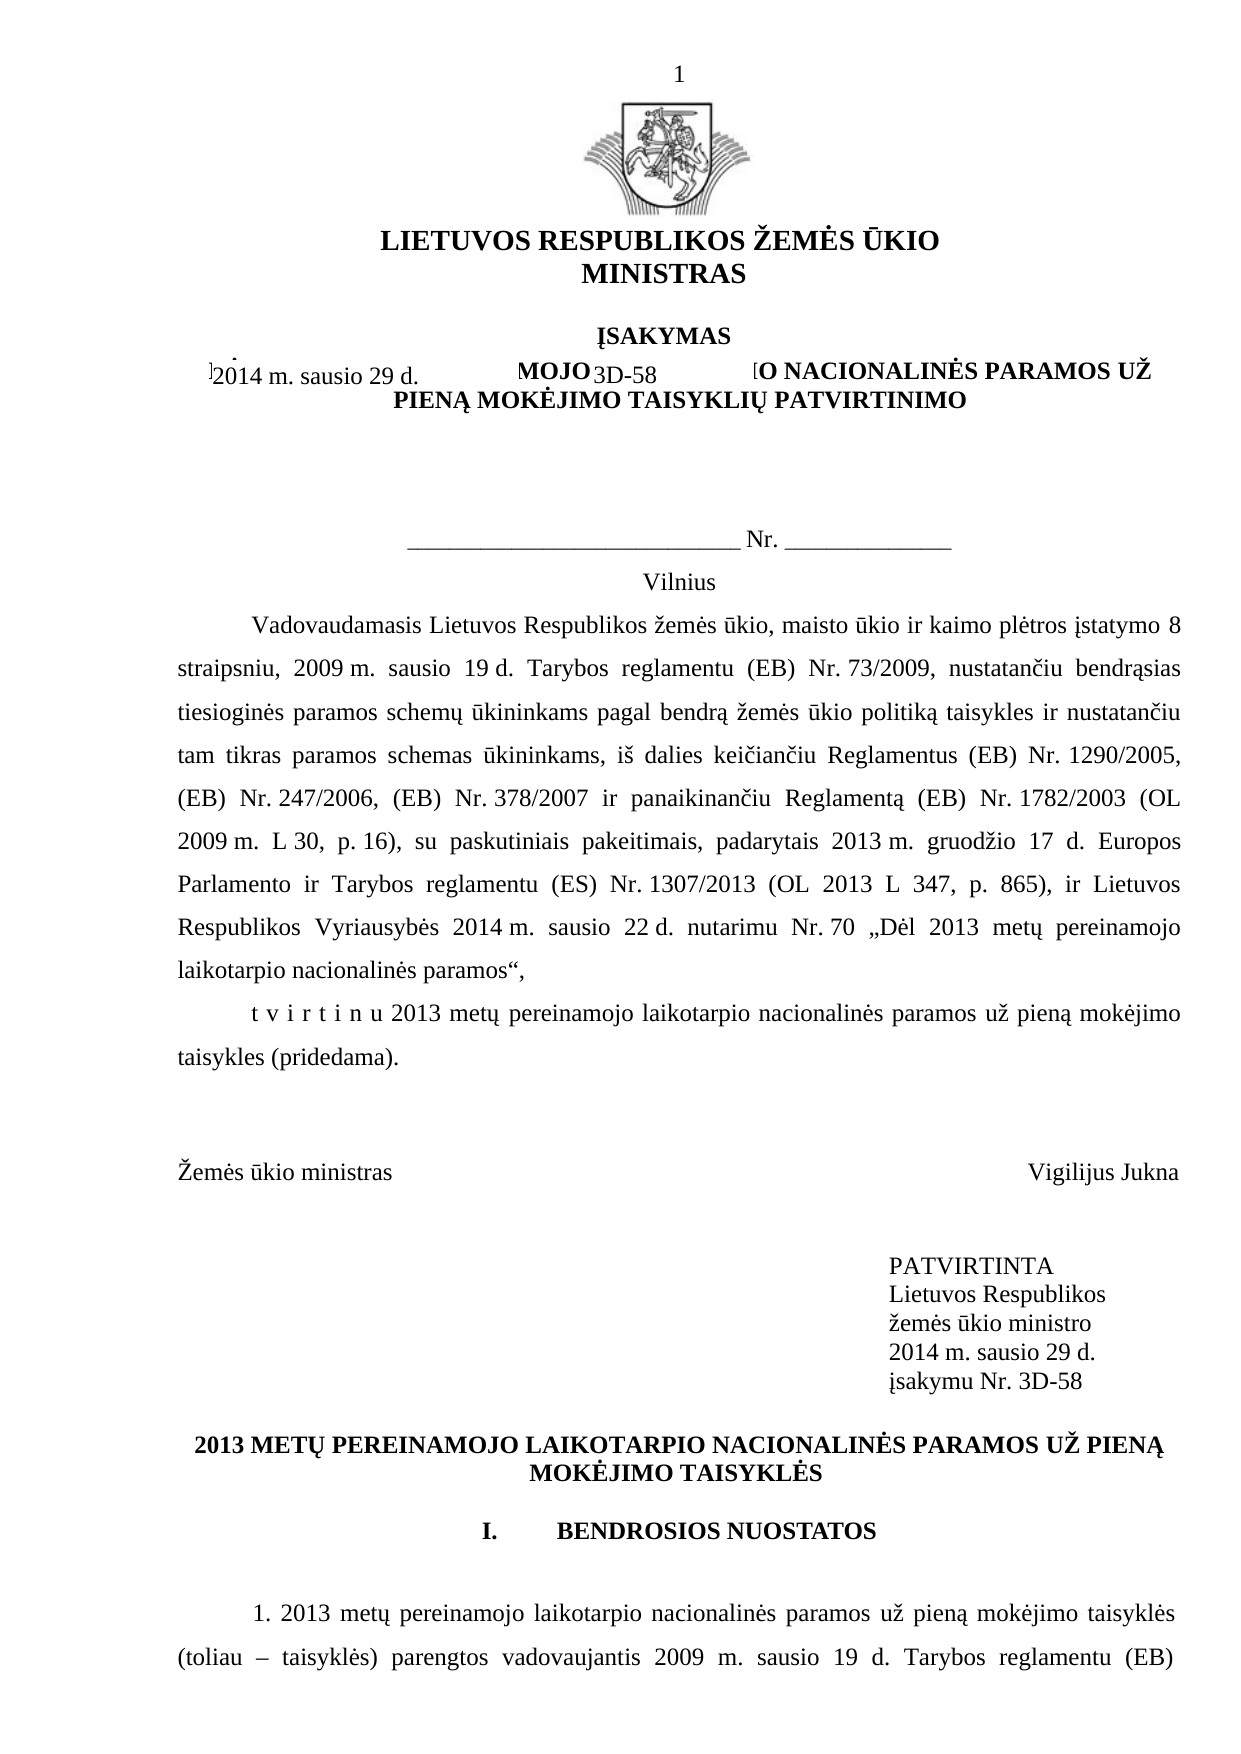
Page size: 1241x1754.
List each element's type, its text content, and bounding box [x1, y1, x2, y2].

text Lietuvos Respublikos [889, 1279, 1204, 1308]
text ________________________________ Nr. ________________ [177, 524, 1181, 553]
text ĮSAKYMAS [196, 321, 1132, 350]
text 1. 2013 metų pereinamojo laikotarpio nacionalinės paramos už pieną mokėjimo taisyklės (toliau – taisyklės) parengtos vadovaujantis 2009 m. sausio 19 d. Tarybos reglamentu (EB) [177, 1598, 1175, 1670]
text MINISTRAS [196, 257, 1132, 290]
text Vadovaudamasis Lietuvos Respublikos žemės ūkio, maisto ūkio ir kaimo plėtros įstatymo 8 straipsniu, 2009 m. sausio 19 d. Tarybos reglamentu (EB) Nr. 73/2009, nustatančiu bendrąsias tiesioginės paramos schemų ūkininkams pagal bendrą žemės ūkio politiką taisykles ir nustatančiu tam tikras paramos schemas ūkininkams, iš dalies keičiančiu Reglamentus (EB) Nr. 1290/2005, (EB) Nr. 247/2006, (EB) Nr. 378/2007 ir panaikinančiu Reglamentą (EB) Nr. 1782/2003 (OL 2009 m. L 30, p. 16), su paskutiniais pakeitimais, padarytais 2013 m. gruodžio 17 d. Europos Parlamento ir Tarybos reglamentu (ES) Nr. 1307/2013 (OL 2013 L 347, p. 865), ir Lietuvos Respublikos Vyriausybės 2014 m. sausio 22 d. nutarimu Nr. 70 „Dėl 2013 metų pereinamojo laikotarpio nacionalinės paramos“, [177, 610, 1181, 984]
text PATVIRTINTA [889, 1251, 1204, 1279]
text LIETUVOS RESPUBLIKOS ŽEMĖS ŪKIO [196, 223, 1132, 257]
text įsakymu Nr. 3D-58 [889, 1366, 1204, 1394]
subtitle BENDROSIOS NUOSTATOS [177, 1516, 1181, 1545]
text DĖL 2013 METŲ PEREINAMOJO LAIKOTARPIO NACIONALINĖS PARAMOS UŽ PIENĄ MOKĖJIMO TAISYKLIŲ PATVIRTINIMO [189, 356, 1171, 414]
text Vilnius [177, 567, 1181, 596]
text 2013 METŲ PEREINAMOJO LAIKOTARPIO NACIONALINĖS PARAMOS UŽ PIENĄ MOKĖJIMO TAISYKLĖS [177, 1430, 1181, 1487]
text žemės ūkio ministro [889, 1308, 1204, 1337]
text Žemės ūkio ministras Vigilijus Jukna [177, 1157, 1181, 1185]
text t v i r t i n u 2013 metų pereinamojo laikotarpio nacionalinės paramos už pieną mokėjimo taisykles (pridedama). [177, 998, 1181, 1070]
text 2014 m. sausio 29 d. [889, 1337, 1204, 1366]
